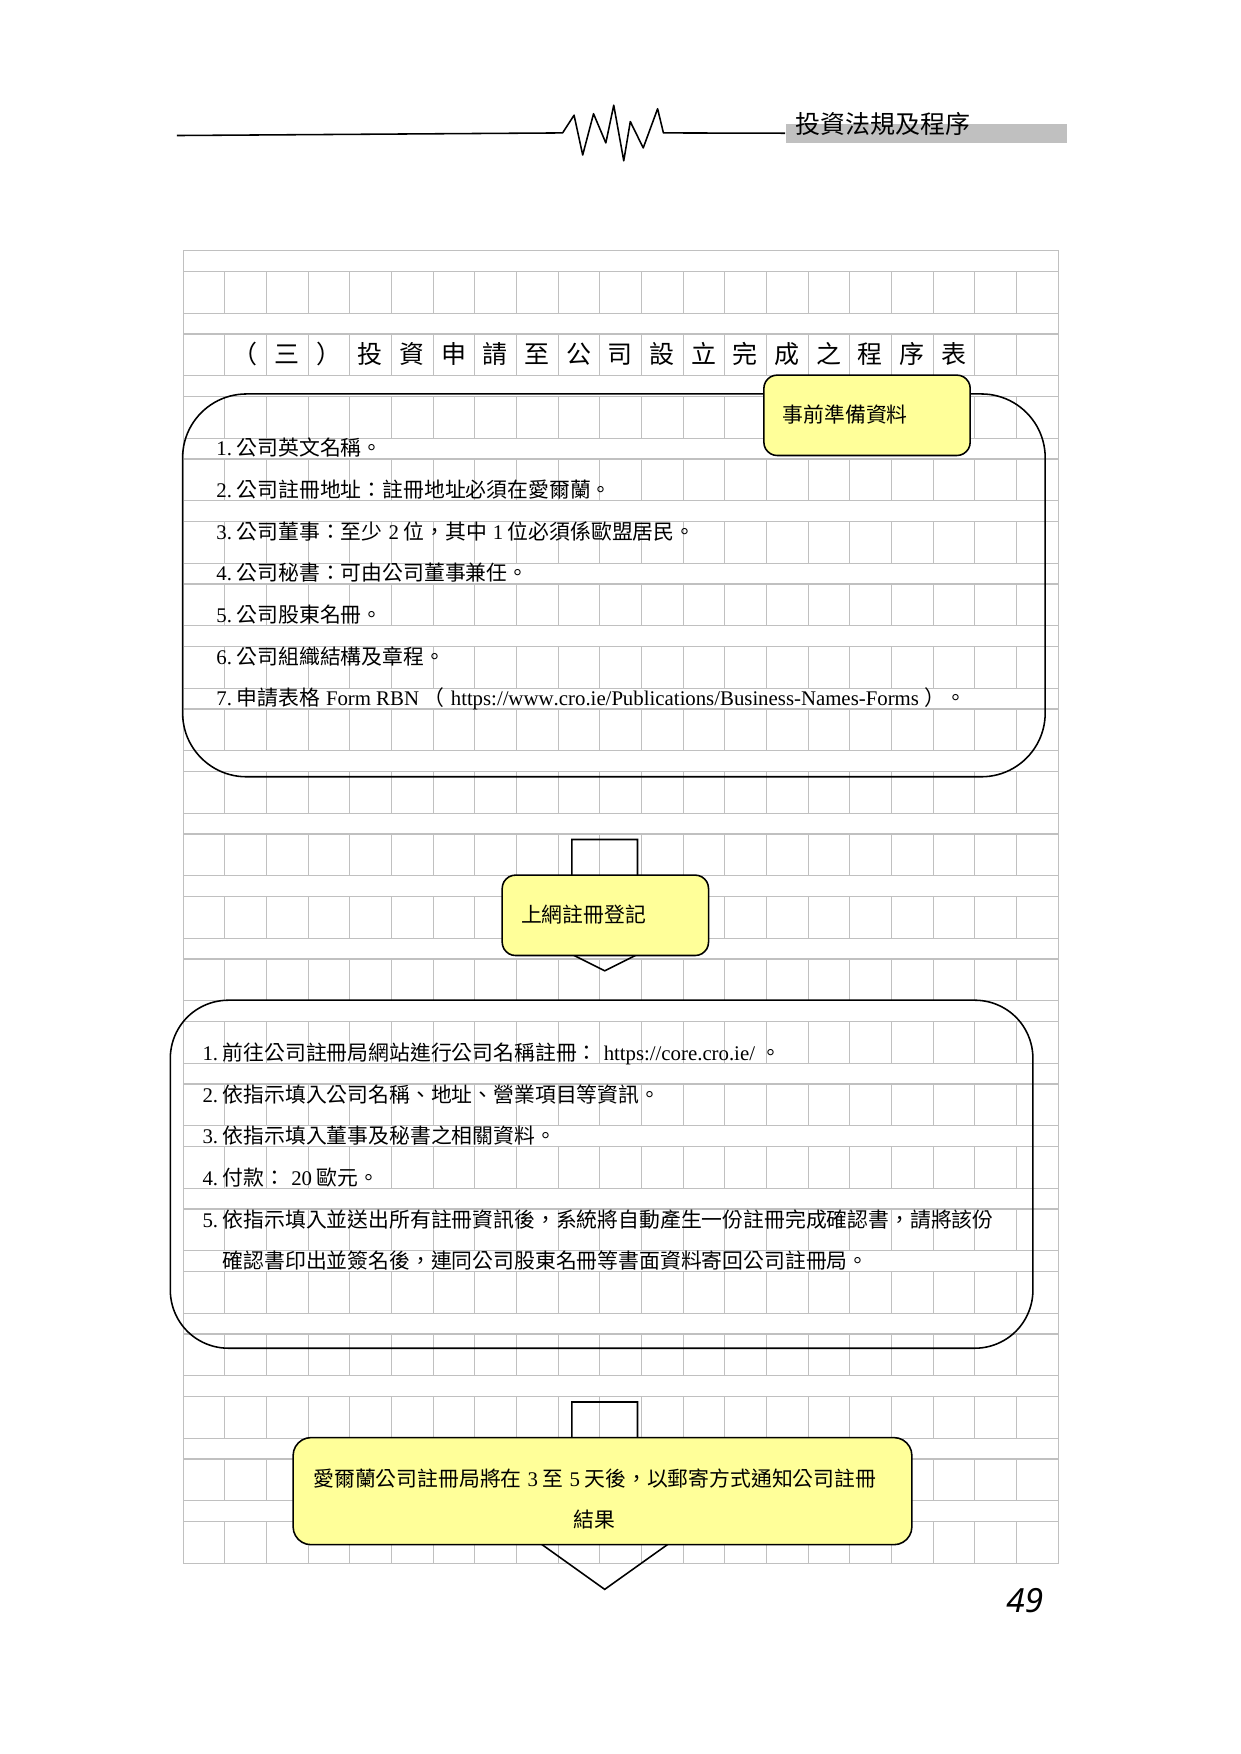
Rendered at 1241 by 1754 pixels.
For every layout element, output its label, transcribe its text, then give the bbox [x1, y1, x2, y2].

text 之 [809, 335, 849, 374]
text 投 [350, 335, 391, 375]
text 序 [892, 335, 933, 374]
text 設 [642, 335, 683, 375]
text 程 [850, 335, 891, 374]
text [975, 335, 1016, 375]
text 表 [934, 335, 974, 375]
text 司 [600, 335, 641, 375]
text （ [225, 335, 266, 375]
text 請 [475, 335, 516, 375]
text [207, 314, 1058, 333]
text 資 [392, 335, 433, 375]
text 完 [725, 335, 766, 375]
text [1017, 335, 1058, 375]
text [207, 335, 224, 375]
text 至 [517, 335, 558, 375]
text 立 [684, 335, 724, 375]
text 公 [559, 335, 599, 375]
text 三 [267, 335, 308, 375]
text ） [309, 335, 349, 375]
text 申 [434, 335, 474, 375]
text 成 [767, 335, 808, 375]
